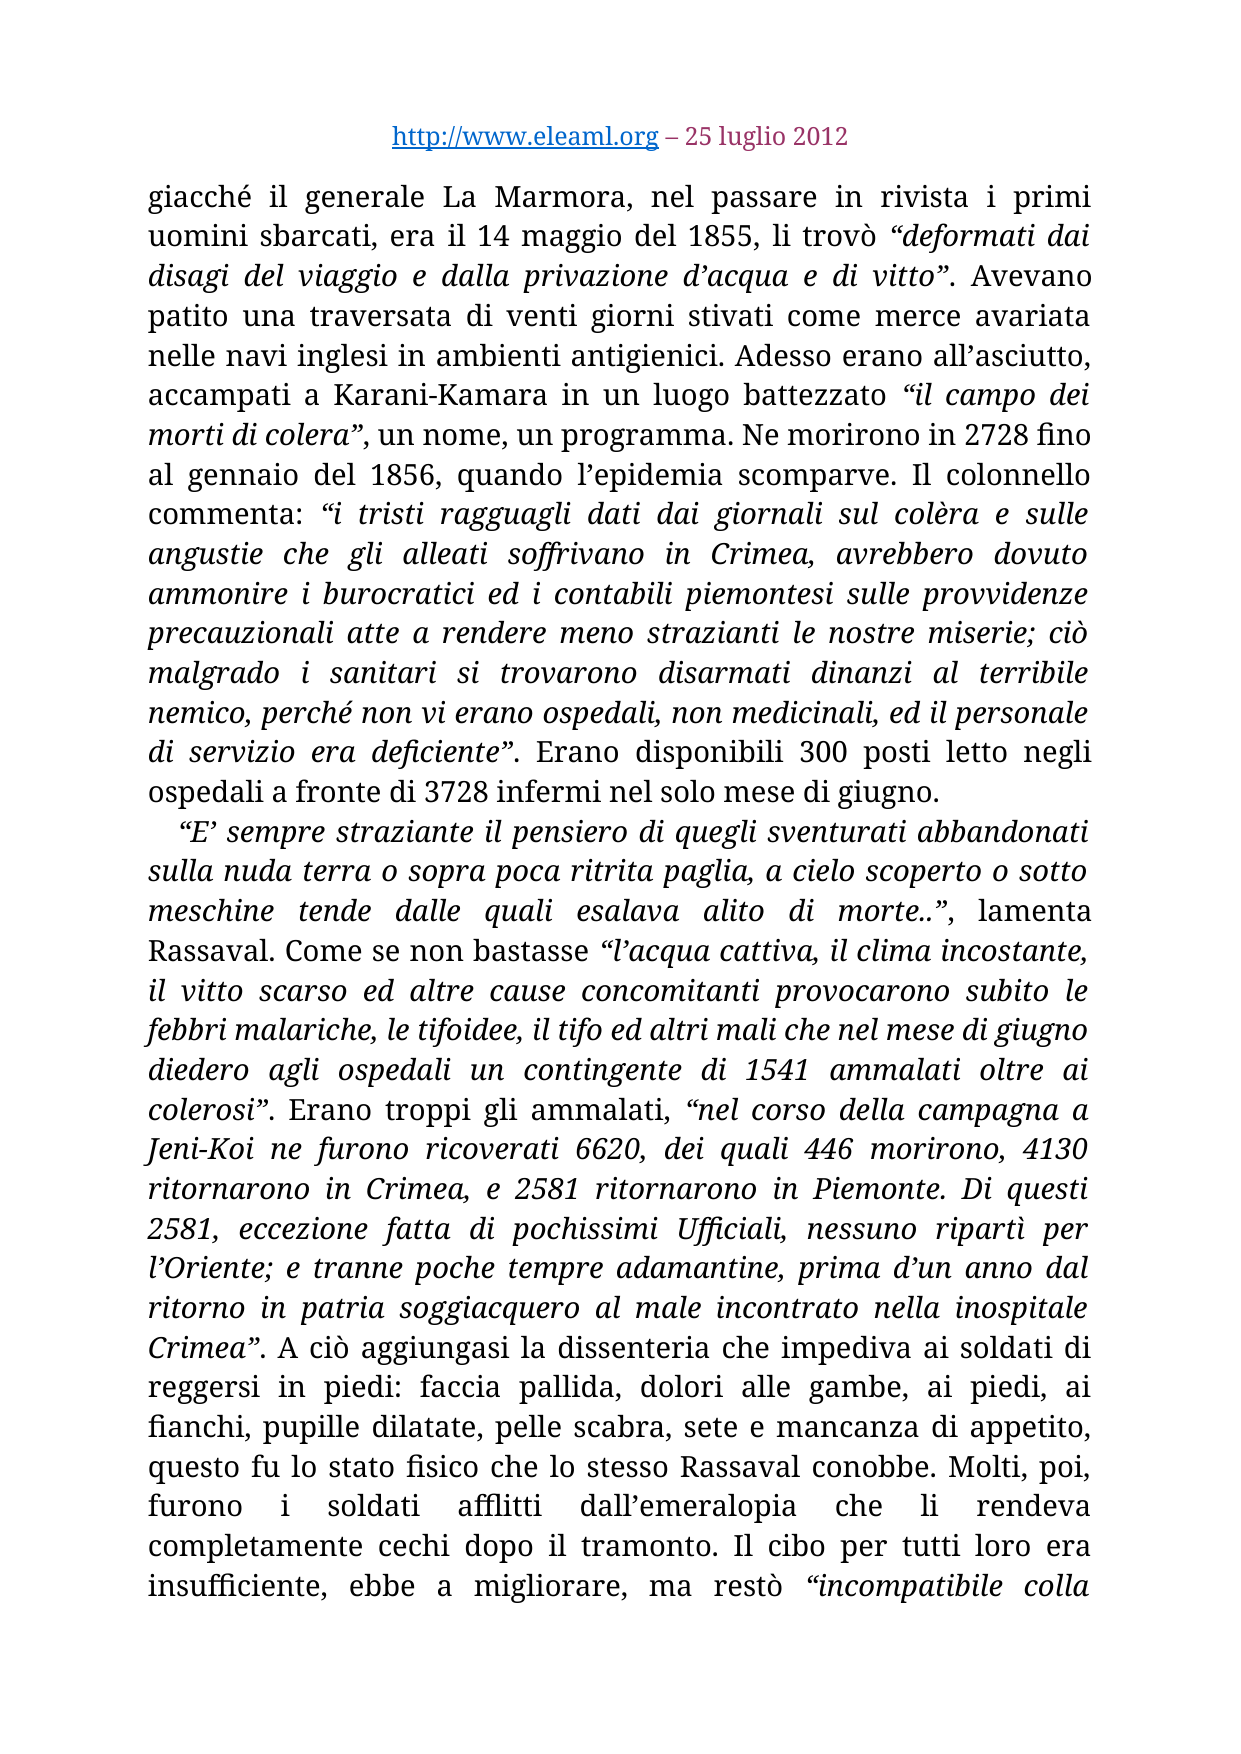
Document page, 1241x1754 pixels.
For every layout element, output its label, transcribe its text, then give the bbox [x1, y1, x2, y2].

text “E’ sempre straziante il pensiero di quegli sventurati abbandonati sulla nuda terra o sopra poca ritrita paglia, a cielo scoperto o sotto meschine tende dalle quali esalava alito di morte..”, lamenta Rassaval. Come se non bastasse “l’acqua cattiva, il clima incostante, il vitto scarso ed altre cause concomitanti provocarono subito le febbri malariche, le tifoidee, il tifo ed altri mali che nel mese di giugno diedero agli ospedali un contingente di 1541 ammalati oltre ai colerosi”. Erano troppi gli ammalati, “nel corso della campagna a Jeni-Koi ne furono ricoverati 6620, dei quali 446 morirono, 4130 ritornarono in Crimea, e 2581 ritornarono in Piemonte. Di questi 2581, eccezione fatta di pochissimi Ufficiali, nessuno ripartì per l’Oriente; e tranne poche tempre adamantine, prima d’un anno dal ritorno in patria soggiacquero al male incontrato nella inospitale Crimea”. A ciò aggiungasi la dissenteria che impediva ai soldati di reggersi in piedi: faccia pallida, dolori alle gambe, ai piedi, ai fianchi, pupille dilatate, pelle scabra, sete e mancanza di appetito, questo fu lo stato fisico che lo stesso Rassaval conobbe. Molti, poi, furono i soldati afflitti dall’emeralopia che li rendeva completamente cechi dopo il tramonto. Il cibo per tutti loro era insufficiente, ebbe a migliorare, ma restò “incompatibile colla [148, 811, 1092, 1605]
text giacché il generale La Marmora, nel passare in rivista i primi uomini sbarcati, era il 14 maggio del 1855, li trovò “deformati dai disagi del viaggio e dalla privazione d’acqua e di vitto”. Avevano patito una traversata di venti giorni stivati come merce avariata nelle navi inglesi in ambienti antigienici. Adesso erano all’asciutto, accampati a Karani-Kamara in un luogo battezzato “il campo dei morti di colera”, un nome, un programma. Ne morirono in 2728 fino al gennaio del 1856, quando l’epidemia scomparve. Il colonnello commenta: “i tristi ragguagli dati dai giornali sul colèra e sulle angustie che gli alleati soffrivano in Crimea, avrebbero dovuto ammonire i burocratici ed i contabili piemontesi sulle provvidenze precauzionali atte a rendere meno strazianti le nostre miserie; ciò malgrado i sanitari si trovarono disarmati dinanzi al terribile nemico, perché non vi erano ospedali, non medicinali, ed il personale di servizio era deficiente”. Erano disponibili 300 posti letto negli ospedali a fronte di 3728 infermi nel solo mese di giugno. [148, 176, 1092, 811]
